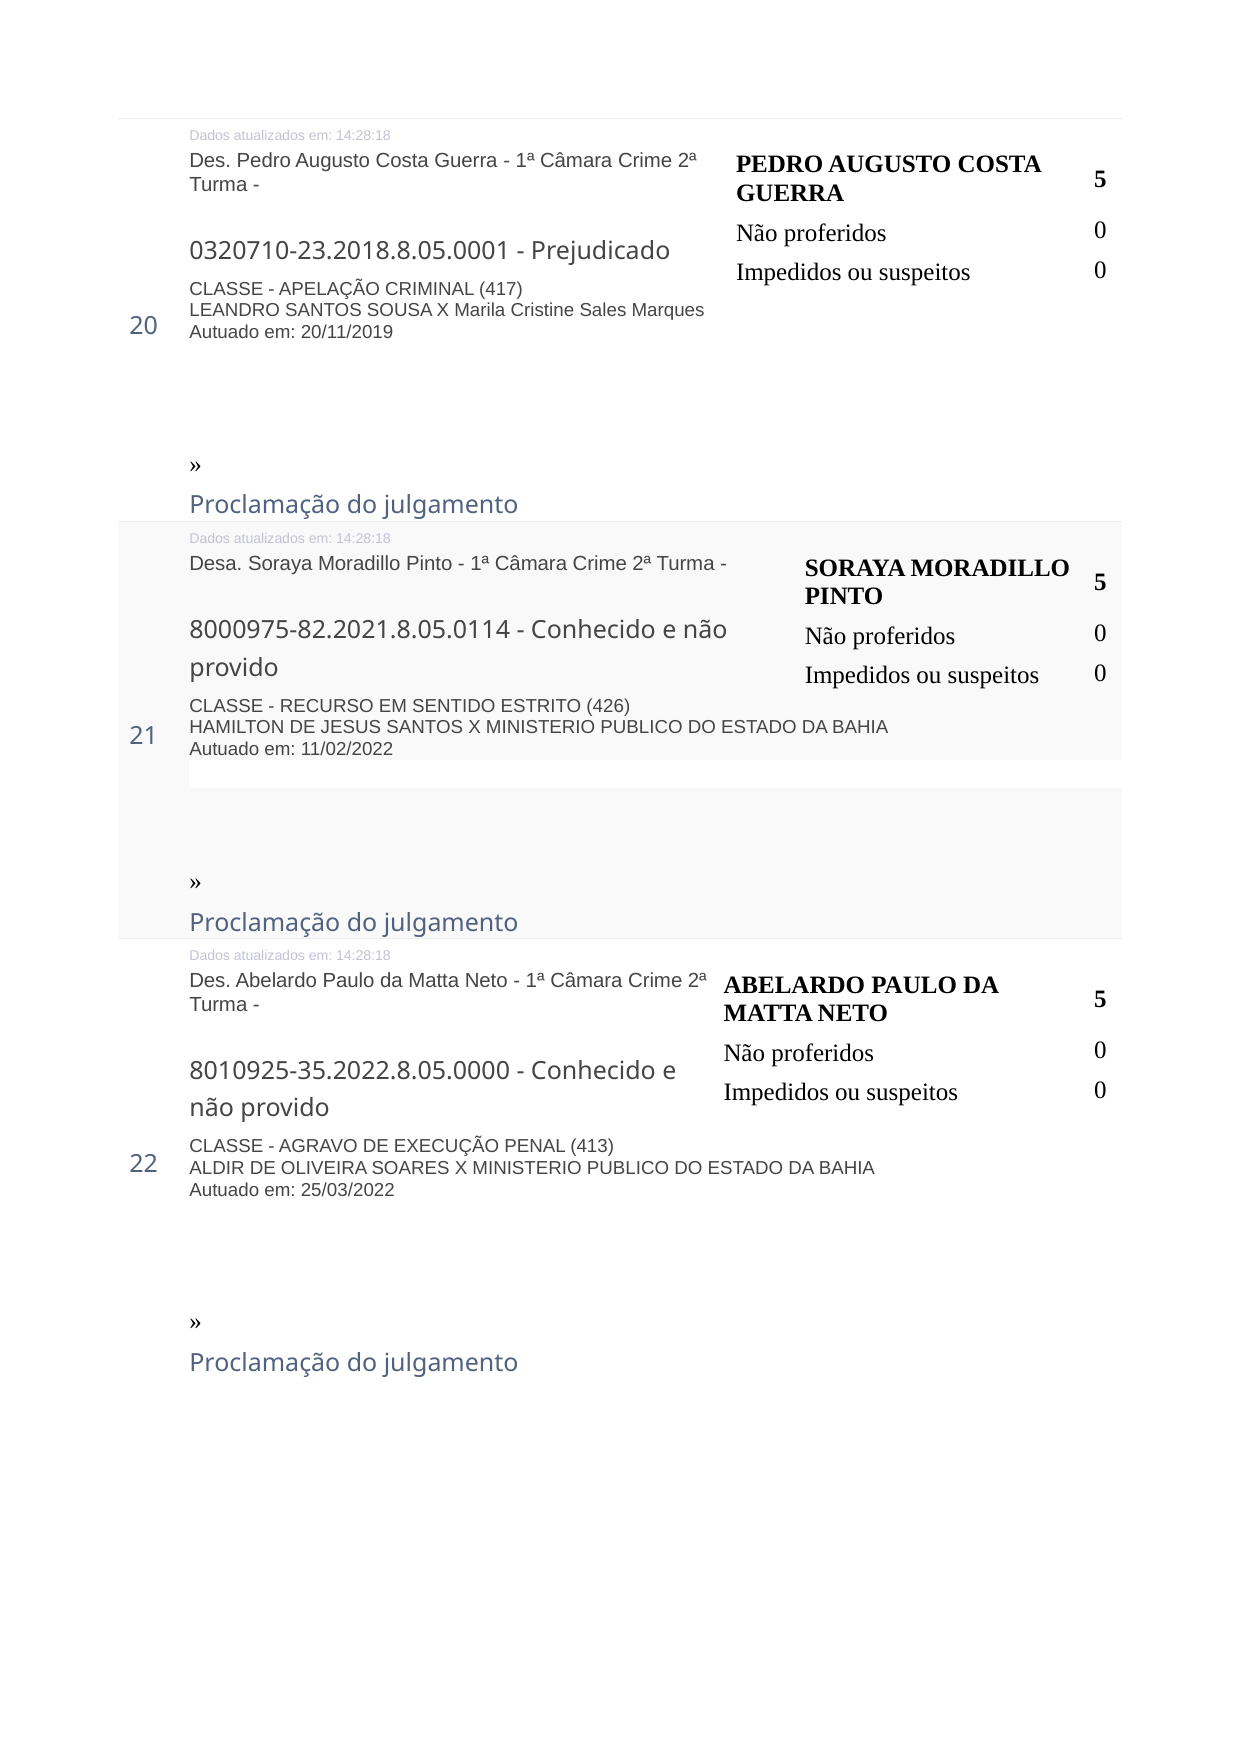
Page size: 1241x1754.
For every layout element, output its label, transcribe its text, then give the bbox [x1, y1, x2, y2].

table_cell 0 [1091, 613, 1119, 652]
table_cell » Proclamação do julgamento [189, 1229, 1122, 1379]
table_cell Impedidos ou suspeitos [733, 249, 1091, 289]
table_cell Impedidos ou suspeitos [802, 653, 1091, 692]
table_cell Não proferidos [720, 1030, 1091, 1069]
table_cell [169, 119, 189, 521]
table_cell Não proferidos [733, 210, 1091, 249]
table_header 5 [1091, 967, 1119, 1030]
table_cell 0 [1091, 653, 1119, 692]
table_cell Dados atualizados em: 14:28:18 Des. Abelardo Paulo da Matta Neto - 1ª Câmara Crime 2ª Turma - 8010925-35.2022.8.05.0000 - Conhecido e não provido [189, 939, 1122, 1122]
table_cell LEANDRO SANTOS SOUSA X Marila Cristine Sales Marques Autuado em: 20/11/2019 [189, 303, 1122, 343]
table_cell [169, 939, 189, 1379]
table_header [730, 144, 1122, 302]
table_cell [1091, 289, 1119, 299]
table_header [799, 547, 1122, 705]
table_header [718, 964, 1122, 1122]
table_header ABELARDO PAULO DA MATTA NETO [720, 967, 1091, 1030]
table_cell [169, 522, 189, 938]
table_cell Dados atualizados em: 14:28:18 Desa. Soraya Moradillo Pinto - 1ª Câmara Crime 2ª Turma - 8000975-82.2021.8.05.0114 - Conhecido e não provido CLASSE - RECURSO EM SENTIDO ESTRITO (426) HAMILTON DE JESUS SANTOS X MINISTERIO PUBLICO DO ESTADO DA BAHIA Autuado em: 11/02/2022 [189, 522, 1122, 760]
table_cell 20 [118, 119, 169, 521]
table_cell Não proferidos [802, 613, 1091, 652]
table_cell [1091, 692, 1119, 702]
table_header 5 [1091, 550, 1119, 613]
table_cell [720, 1109, 1091, 1119]
table_header SORAYA MORADILLO PINTO [802, 550, 1091, 613]
table_cell [733, 289, 1091, 299]
table_cell 21 [118, 522, 169, 938]
table_cell 22 [118, 939, 169, 1379]
table_cell CLASSE - AGRAVO DE EXECUÇÃO PENAL (413) ALDIR DE OLIVEIRA SOARES X MINISTERIO PUBLICO DO ESTADO DA BAHIA Autuado em: 25/03/2022 [189, 1123, 1122, 1200]
table_cell Impedidos ou suspeitos [720, 1070, 1091, 1109]
table_cell » Proclamação do julgamento [189, 371, 1122, 521]
table_cell Dados atualizados em: 14:28:18 Des. Pedro Augusto Costa Guerra - 1ª Câmara Crime 2ª Turma - 0320710-23.2018.8.05.0001 - Prejudicado CLASSE - APELAÇÃO CRIMINAL (417) [189, 119, 1122, 302]
table_cell [1091, 1109, 1119, 1119]
table_cell [802, 692, 1091, 702]
table_cell 0 [1091, 1070, 1119, 1109]
table_cell 0 [1091, 1030, 1119, 1069]
table_header PEDRO AUGUSTO COSTA GUERRA [733, 147, 1091, 210]
table_cell 0 [1091, 210, 1119, 249]
table_cell 0 [1091, 249, 1119, 289]
table_cell » Proclamação do julgamento [189, 788, 1122, 938]
table_header 5 [1091, 147, 1119, 210]
